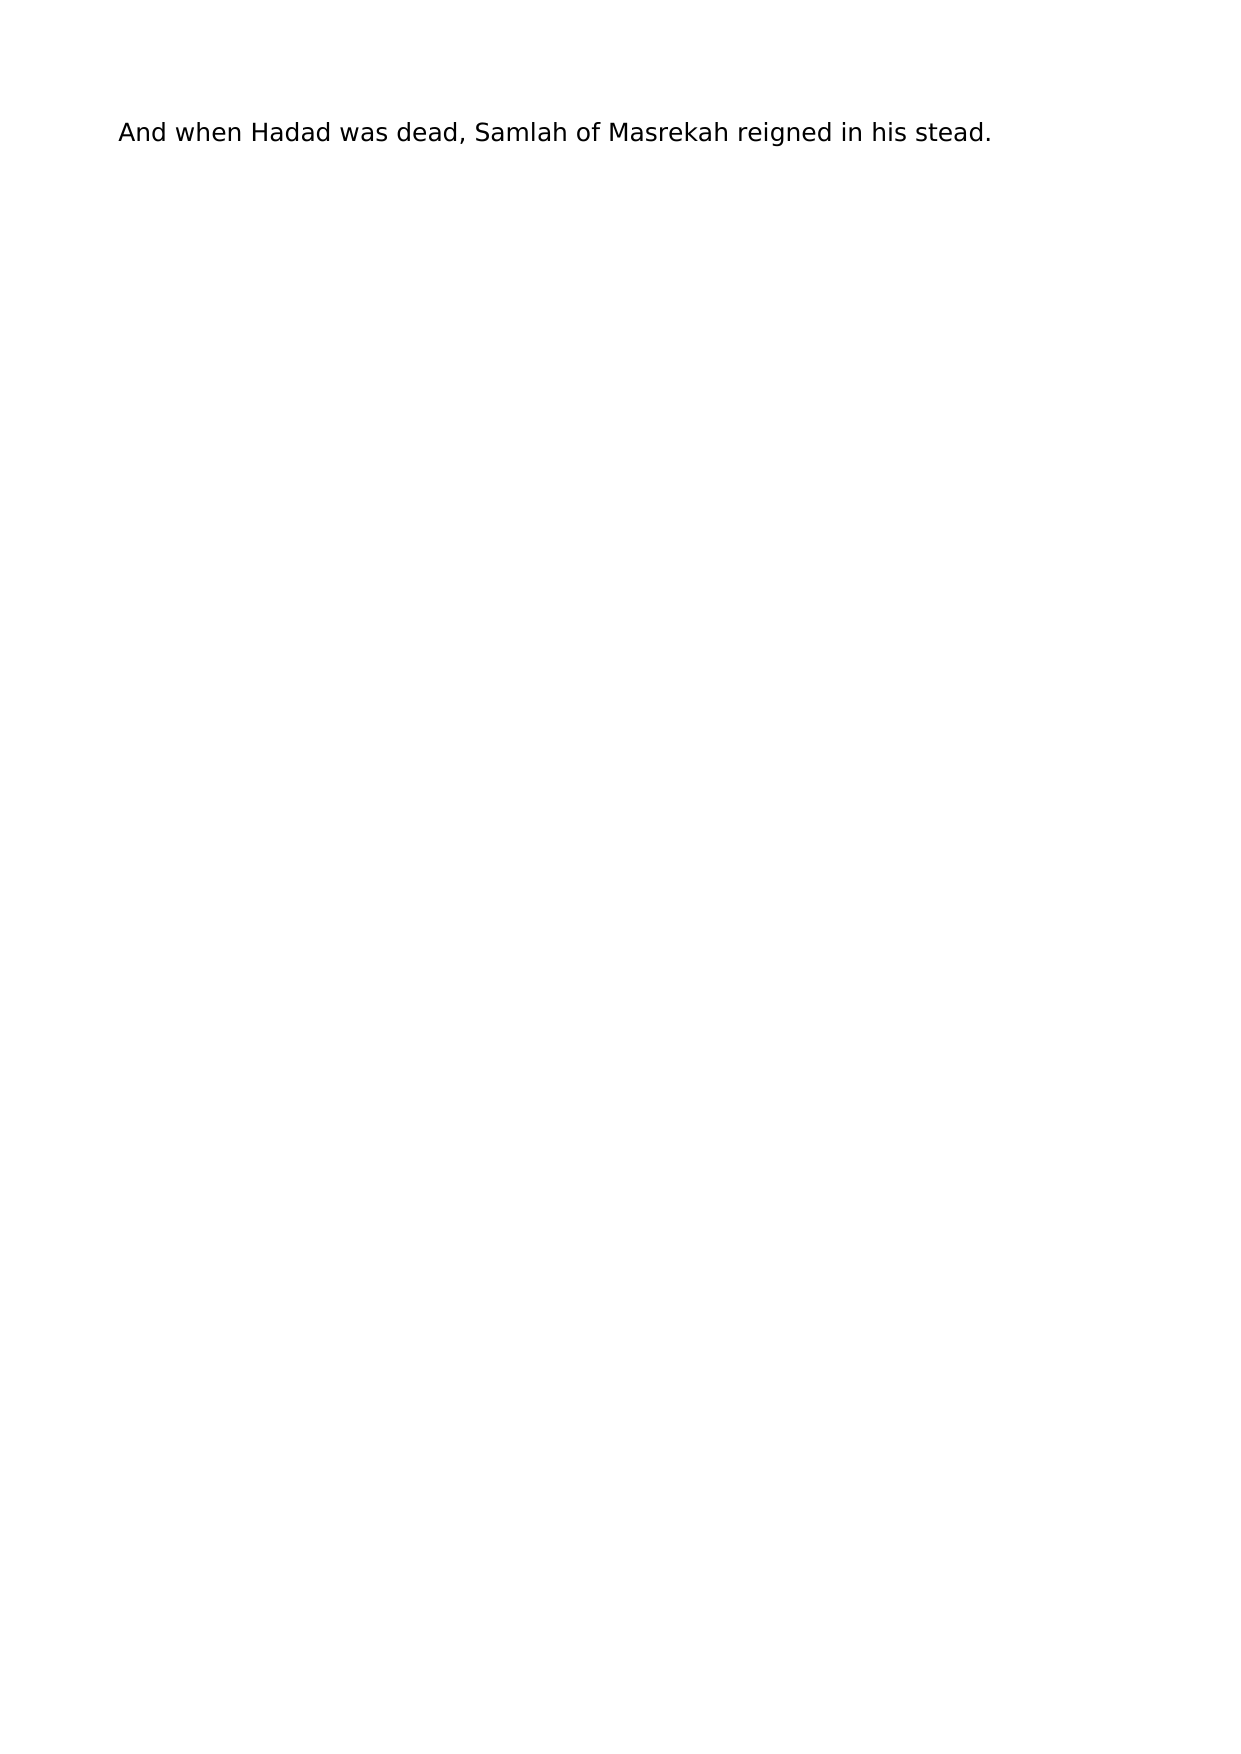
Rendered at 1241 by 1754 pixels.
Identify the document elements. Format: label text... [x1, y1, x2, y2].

text And when Hadad was dead, Samlah of Masrekah reigned in his stead. [118, 118, 1122, 147]
